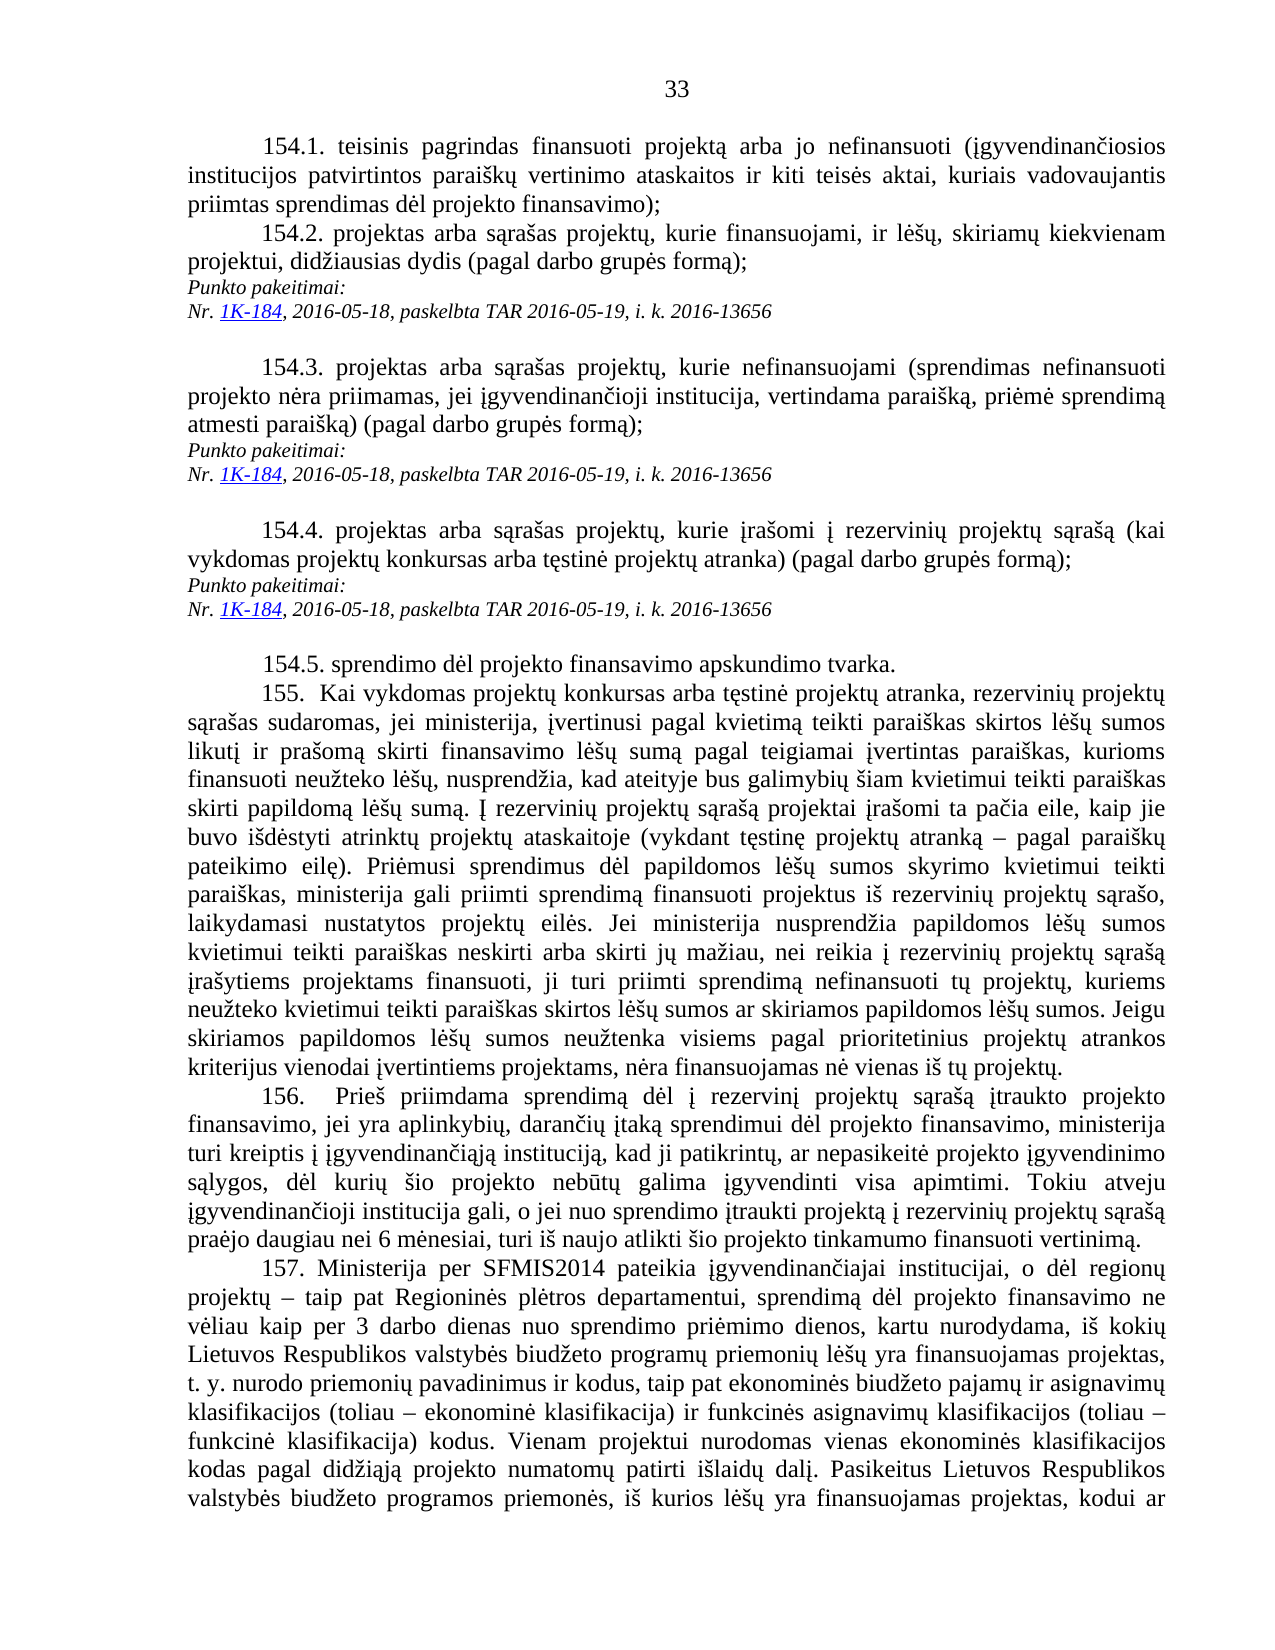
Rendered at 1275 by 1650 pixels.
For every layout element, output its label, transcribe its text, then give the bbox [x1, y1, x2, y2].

text Nr. 1K-184, 2016-05-18, paskelbta TAR 2016-05-19, i. k. 2016-13656 [187, 462, 1167, 486]
text 156. Prieš priimdama sprendimą dėl į rezervinį projektų sąrašą įtraukto projekto finansavimo, jei yra aplinkybių, darančių įtaką sprendimui dėl projekto finansavimo, ministerija turi kreiptis į įgyvendinančiąją instituciją, kad ji patikrintų, ar nepasikeitė projekto įgyvendinimo sąlygos, dėl kurių šio projekto nebūtų galima įgyvendinti visa apimtimi. Tokiu atveju įgyvendinančioji institucija gali, o jei nuo sprendimo įtraukti projektą į rezervinių projektų sąrašą praėjo daugiau nei 6 mėnesiai, turi iš naujo atlikti šio projekto tinkamumo finansuoti vertinimą. [187, 1081, 1167, 1253]
text 154.1. teisinis pagrindas finansuoti projektą arba jo nefinansuoti (įgyvendinančiosios institucijos patvirtintos paraiškų vertinimo ataskaitos ir kiti teisės aktai, kuriais vadovaujantis priimtas sprendimas dėl projekto finansavimo); [187, 131, 1167, 218]
text 154.4. projektas arba sąrašas projektų, kurie įrašomi į rezervinių projektų sąrašą (kai vykdomas projektų konkursas arba tęstinė projektų atranka) (pagal darbo grupės formą); [187, 515, 1167, 573]
text 154.2. projektas arba sąrašas projektų, kurie finansuojami, ir lėšų, skiriamų kiekvienam projektui, didžiausias dydis (pagal darbo grupės formą); [187, 218, 1167, 275]
text Punkto pakeitimai: [187, 275, 1167, 299]
text Nr. 1K-184, 2016-05-18, paskelbta TAR 2016-05-19, i. k. 2016-13656 [187, 597, 1167, 621]
text Punkto pakeitimai: [187, 438, 1167, 462]
text 154.3. projektas arba sąrašas projektų, kurie nefinansuojami (sprendimas nefinansuoti projekto nėra priimamas, jei įgyvendinančioji institucija, vertindama paraišką, priėmė sprendimą atmesti paraišką) (pagal darbo grupės formą); [187, 352, 1167, 438]
text Nr. 1K-184, 2016-05-18, paskelbta TAR 2016-05-19, i. k. 2016-13656 [187, 299, 1167, 323]
text 155. Kai vykdomas projektų konkursas arba tęstinė projektų atranka, rezervinių projektų sąrašas sudaromas, jei ministerija, įvertinusi pagal kvietimą teikti paraiškas skirtos lėšų sumos likutį ir prašomą skirti finansavimo lėšų sumą pagal teigiamai įvertintas paraiškas, kurioms finansuoti neužteko lėšų, nusprendžia, kad ateityje bus galimybių šiam kvietimui teikti paraiškas skirti papildomą lėšų sumą. Į rezervinių projektų sąrašą projektai įrašomi ta pačia eile, kaip jie buvo išdėstyti atrinktų projektų ataskaitoje (vykdant tęstinę projektų atranką – pagal paraiškų pateikimo eilę). Priėmusi sprendimus dėl papildomos lėšų sumos skyrimo kvietimui teikti paraiškas, ministerija gali priimti sprendimą finansuoti projektus iš rezervinių projektų sąrašo, laikydamasi nustatytos projektų eilės. Jei ministerija nusprendžia papildomos lėšų sumos kvietimui teikti paraiškas neskirti arba skirti jų mažiau, nei reikia į rezervinių projektų sąrašą įrašytiems projektams finansuoti, ji turi priimti sprendimą nefinansuoti tų projektų, kuriems neužteko kvietimui teikti paraiškas skirtos lėšų sumos ar skiriamos papildomos lėšų sumos. Jeigu skiriamos papildomos lėšų sumos neužtenka visiems pagal prioritetinius projektų atrankos kriterijus vienodai įvertintiems projektams, nėra finansuojamas nė vienas iš tų projektų. [187, 678, 1167, 1081]
text 154.5. sprendimo dėl projekto finansavimo apskundimo tvarka. [187, 649, 1167, 678]
text 157. Ministerija per SFMIS2014 pateikia įgyvendinančiajai institucijai, o dėl regionų projektų – taip pat Regioninės plėtros departamentui, sprendimą dėl projekto finansavimo ne vėliau kaip per 3 darbo dienas nuo sprendimo priėmimo dienos, kartu nurodydama, iš kokių Lietuvos Respublikos valstybės biudžeto programų priemonių lėšų yra finansuojamas projektas, t. y. nurodo priemonių pavadinimus ir kodus, taip pat ekonominės biudžeto pajamų ir asignavimų klasifikacijos (toliau – ekonominė klasifikacija) ir funkcinės asignavimų klasifikacijos (toliau – funkcinė klasifikacija) kodus. Vienam projektui nurodomas vienas ekonominės klasifikacijos kodas pagal didžiąją projekto numatomų patirti išlaidų dalį. Pasikeitus Lietuvos Respublikos valstybės biudžeto programos priemonės, iš kurios lėšų yra finansuojamas projektas, kodui ar [187, 1253, 1167, 1512]
text Punkto pakeitimai: [187, 573, 1167, 597]
